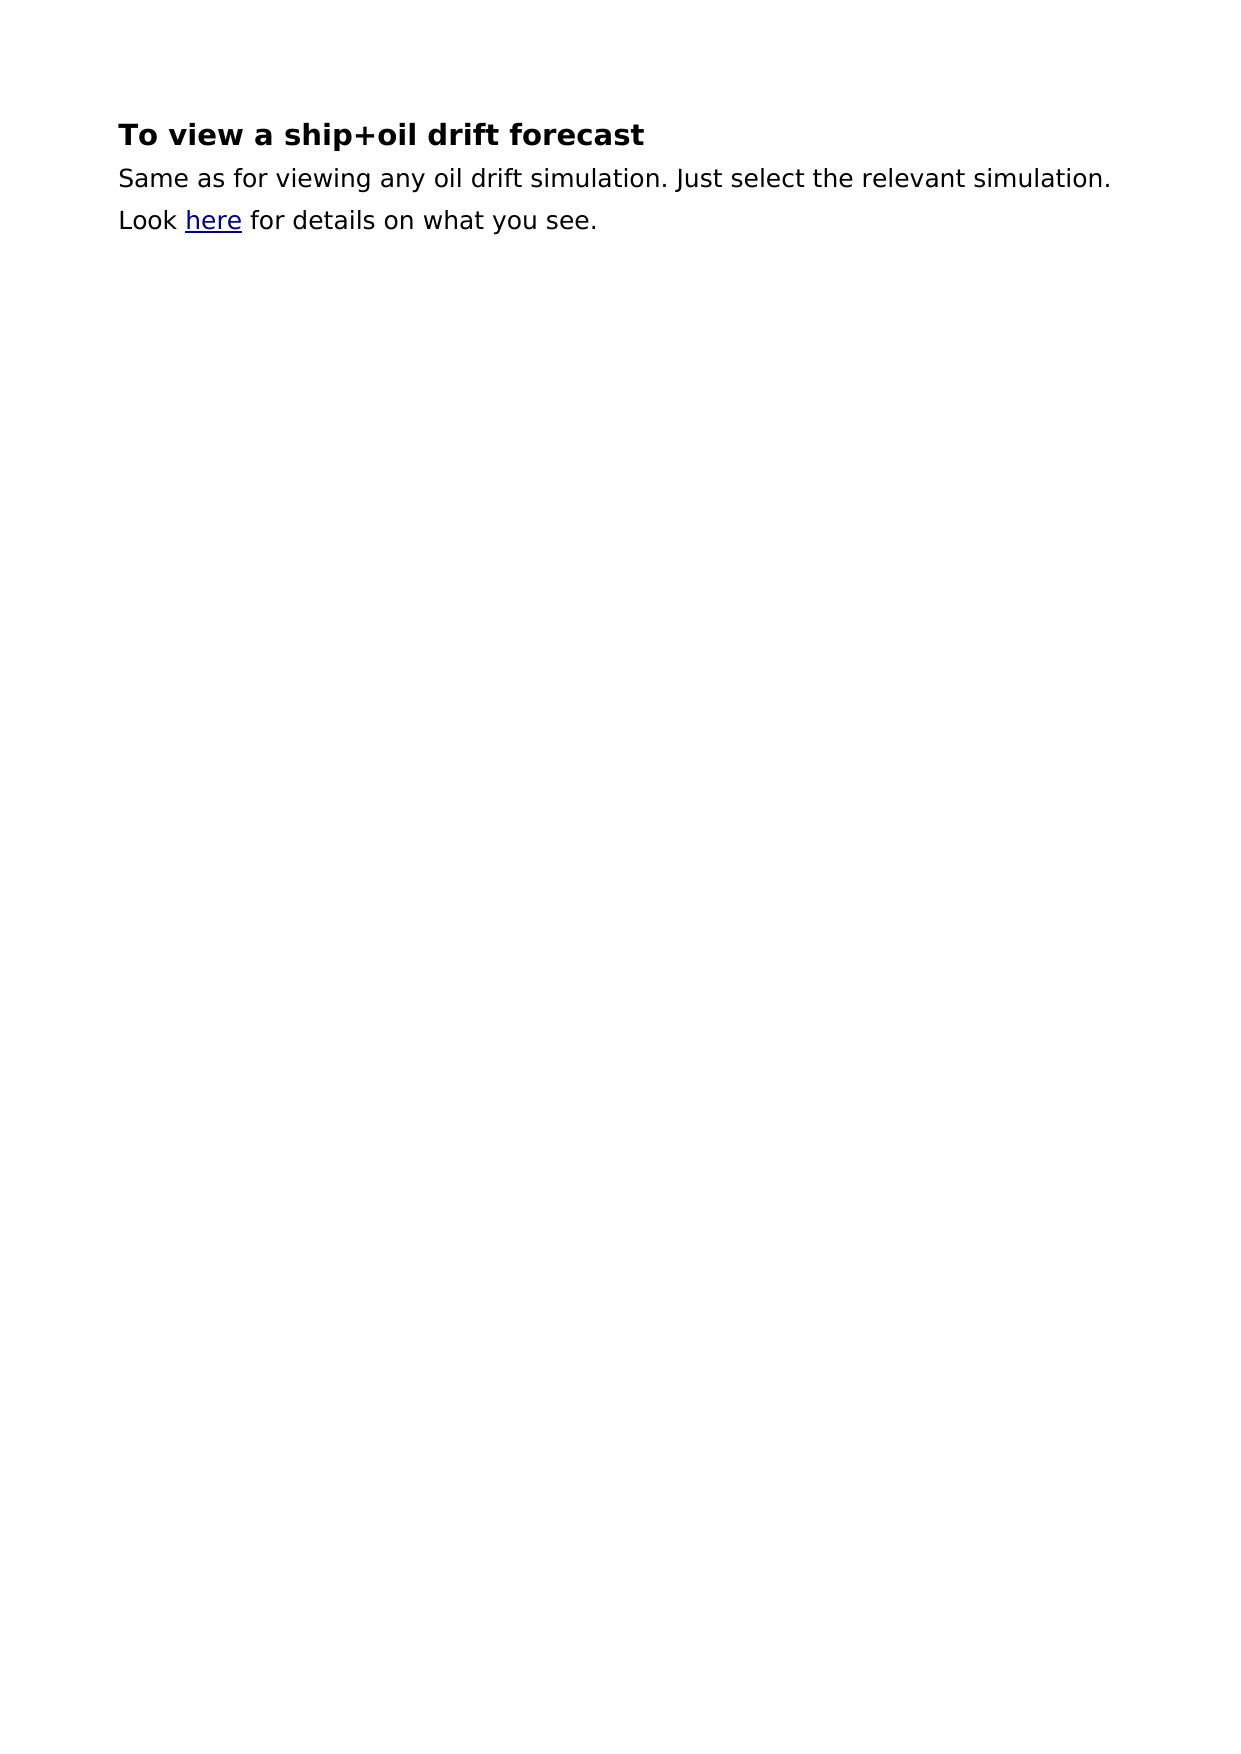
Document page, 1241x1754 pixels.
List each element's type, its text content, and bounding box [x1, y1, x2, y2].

text Same as for viewing any oil drift simulation. Just select the relevant simulation. [118, 164, 1122, 194]
subtitle To view a ship+oil drift forecast [118, 118, 1122, 152]
text Look here for details on what you see. [118, 206, 1122, 235]
